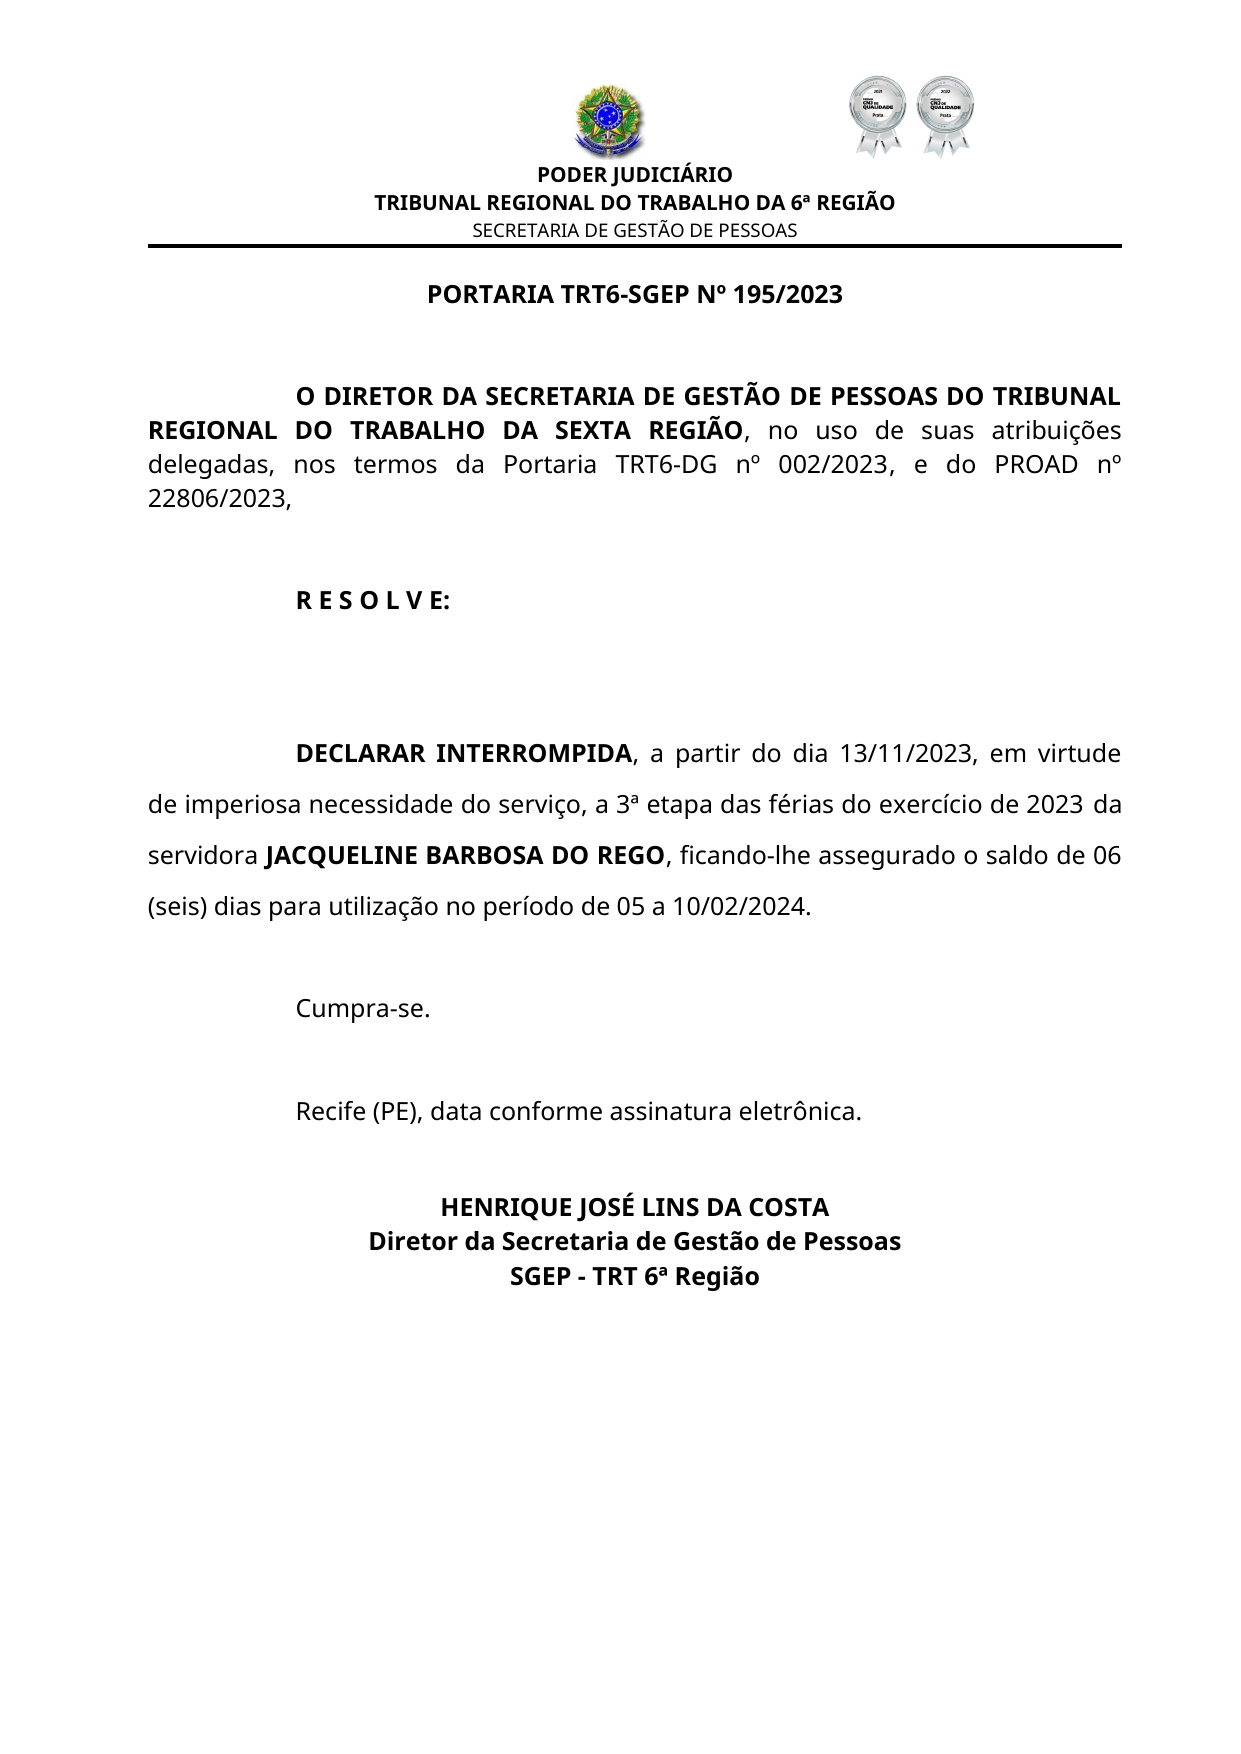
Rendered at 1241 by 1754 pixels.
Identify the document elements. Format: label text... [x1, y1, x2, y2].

text HENRIQUE JOSÉ LINS DA COSTA [148, 1190, 1122, 1224]
text DECLARAR INTERROMPIDA, a partir do dia 13/11/2023, em virtude de imperiosa necessidade do serviço, a 3ª etapa das férias do exercício de 2023 da servidora JACQUELINE BARBOSA DO REGO, ficando-lhe assegurado o saldo de 06 (seis) dias para utilização no período de 05 a 10/02/2024. [148, 736, 1122, 923]
text Cumpra-se. [148, 991, 1122, 1025]
text SGEP - TRT 6ª Região [148, 1258, 1122, 1292]
text Recife (PE), data conforme assinatura eletrônica. [148, 1093, 1122, 1127]
text O DIRETOR DA SECRETARIA DE GESTÃO DE PESSOAS DO TRIBUNAL REGIONAL DO TRABALHO DA SEXTA REGIÃO, no uso de suas atribuições delegadas, nos termos da Portaria TRT6-DG nº 002/2023, e do PROAD nº 22806/2023, [148, 378, 1122, 515]
text PORTARIA TRT6-SGEP Nº 195/2023 [148, 276, 1122, 310]
text Diretor da Secretaria de Gestão de Pessoas [148, 1224, 1122, 1258]
picture [571, 83, 647, 160]
text R E S O L V E: [148, 583, 1122, 617]
picture [836, 75, 975, 160]
